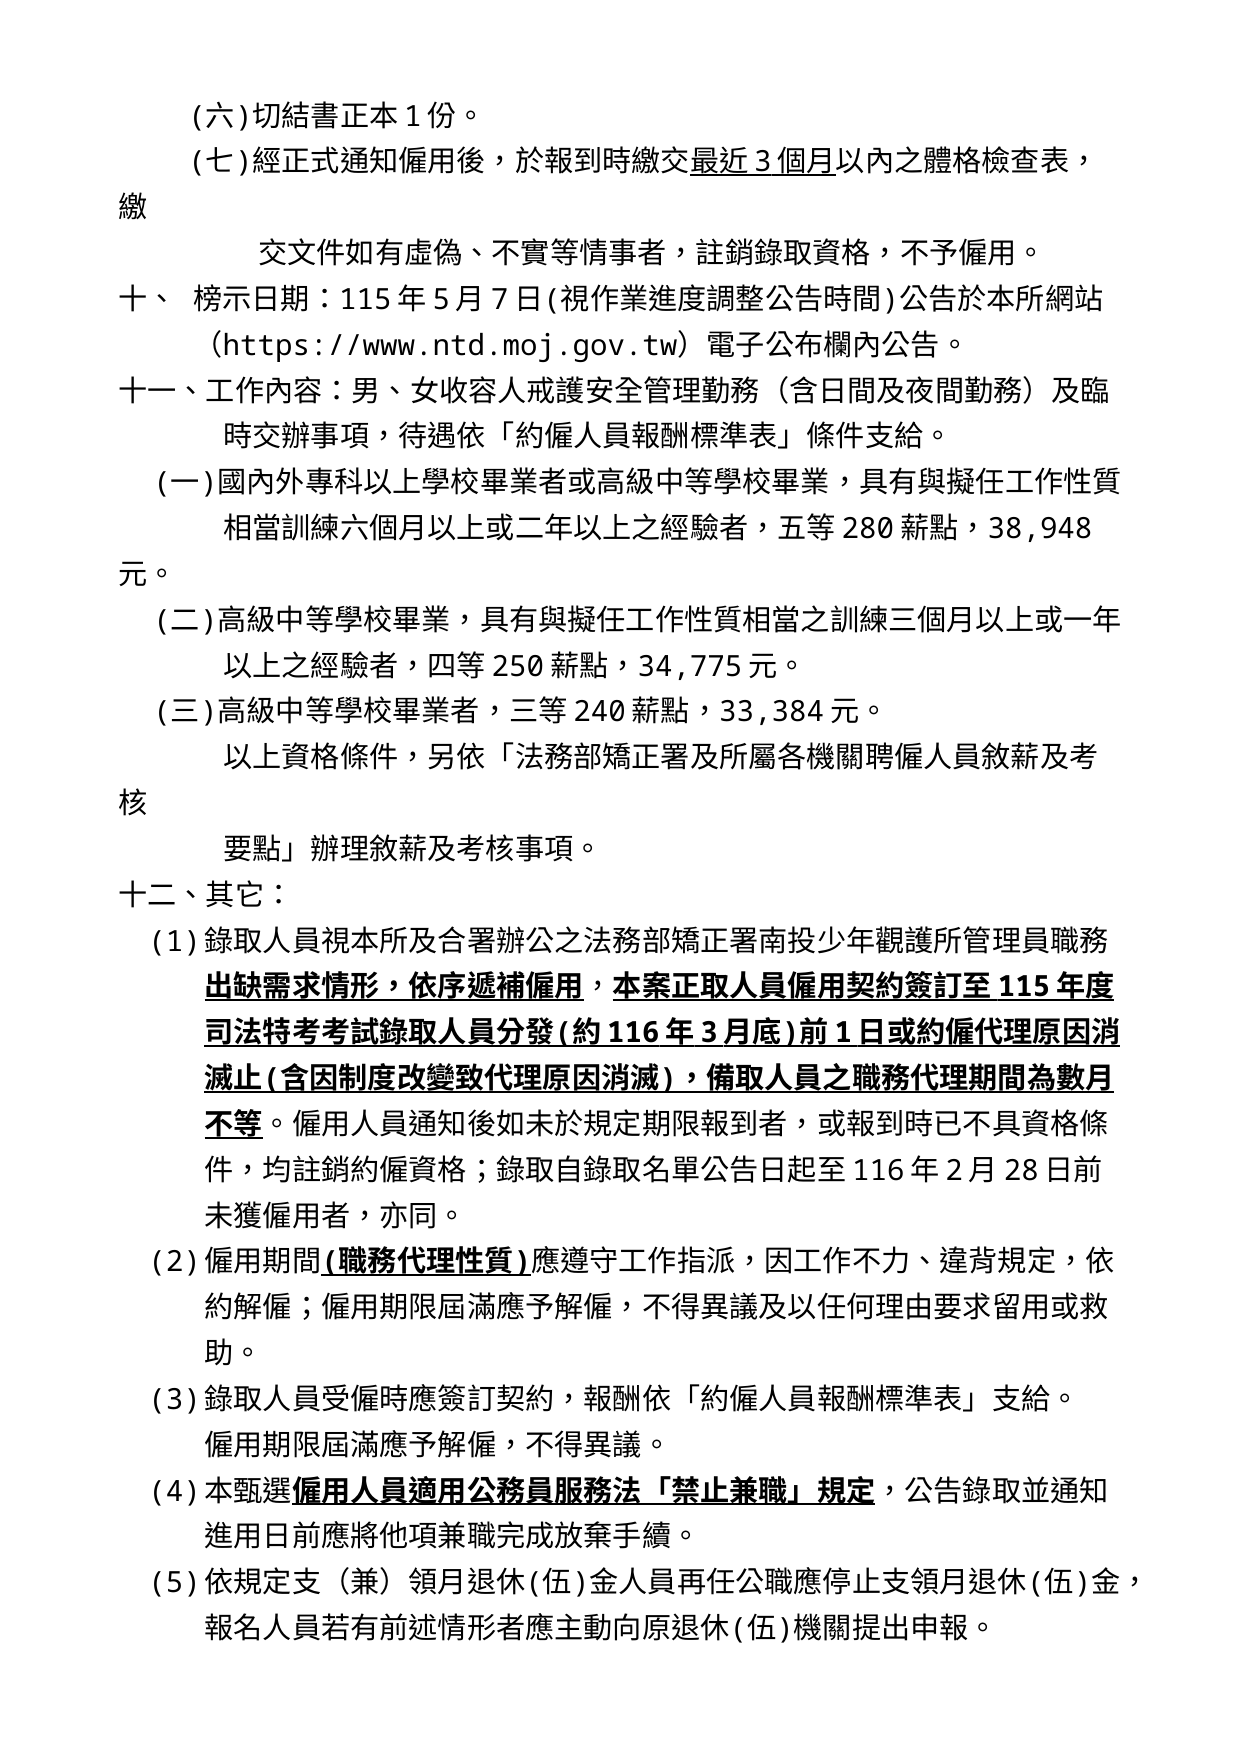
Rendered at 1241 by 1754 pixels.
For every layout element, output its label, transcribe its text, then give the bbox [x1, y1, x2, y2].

text (一)國內外專科以上學校畢業者或高級中等學校畢業，具有與擬任工作性質 [118, 455, 1122, 501]
text 十一、工作內容：男、女收容人戒護安全管理勤務（含日間及夜間勤務）及臨 [118, 364, 1122, 409]
text (二)高級中等學校畢業，具有與擬任工作性質相當之訓練三個月以上或一年 [118, 593, 1122, 639]
text 相當訓練六個月以上或二年以上之經驗者，五等280薪點，38,948元。 [118, 501, 1122, 593]
text 十二、其它： [118, 868, 1122, 914]
text 以上之經驗者，四等250薪點，34,775元。 [118, 639, 1122, 684]
list 僱用期間(職務代理性質)應遵守工作指派，因工作不力、違背規定，依約解僱；僱用期限屆滿應予解僱，不得異議及以任何理由要求留用或救助。 [148, 1234, 1122, 1372]
list 錄取人員視本所及合署辦公之法務部矯正署南投少年觀護所管理員職務出缺需求情形，依序遞補僱用，本案正取人員僱用契約簽訂至115年度司法特考考試錄取人員分發(約116年3月底)前1日或約僱代理原因消滅止(含因制度改變致代理原因消滅)，備取人員之職務代理期間為數月不等。僱用人員通知後如未於規定期限報到者，或報到時已不具資格條件，均註銷約僱資格；錄取自錄取名單公告日起至116年2月28日前未獲僱用者，亦同。 [148, 914, 1122, 1234]
list 依規定支（兼）領月退休(伍)金人員再任公職應停止支領月退休(伍)金，報名人員若有前述情形者應主動向原退休(伍)機關提出申報。 [148, 1555, 1122, 1647]
text 要點」辦理敘薪及考核事項。 [118, 822, 1122, 868]
text 時交辦事項，待遇依「約僱人員報酬標準表」條件支給。 [118, 409, 1122, 455]
list 榜示日期：115年5月7日(視作業進度調整公告時間)公告於本所網站（https://www.ntd.moj.gov.tw）電子公布欄內公告。 [118, 272, 1122, 364]
list 本甄選僱用人員適用公務員服務法「禁止兼職」規定，公告錄取並通知進用日前應將他項兼職完成放棄手續。 [148, 1464, 1122, 1555]
text (六)切結書正本1份。 [118, 89, 1122, 134]
list 錄取人員受僱時應簽訂契約，報酬依「約僱人員報酬標準表」支給。 [148, 1372, 1122, 1418]
text 交文件如有虛偽、不實等情事者，註銷錄取資格，不予僱用。 [118, 226, 1122, 272]
text 僱用期限屆滿應予解僱，不得異議。 [204, 1418, 1122, 1464]
text (三)高級中等學校畢業者，三等240薪點，33,384元。 [118, 684, 1122, 730]
text (七)經正式通知僱用後，於報到時繳交最近3個月以內之體格檢查表，繳 [118, 134, 1122, 226]
text 以上資格條件，另依「法務部矯正署及所屬各機關聘僱人員敘薪及考核 [118, 730, 1122, 822]
